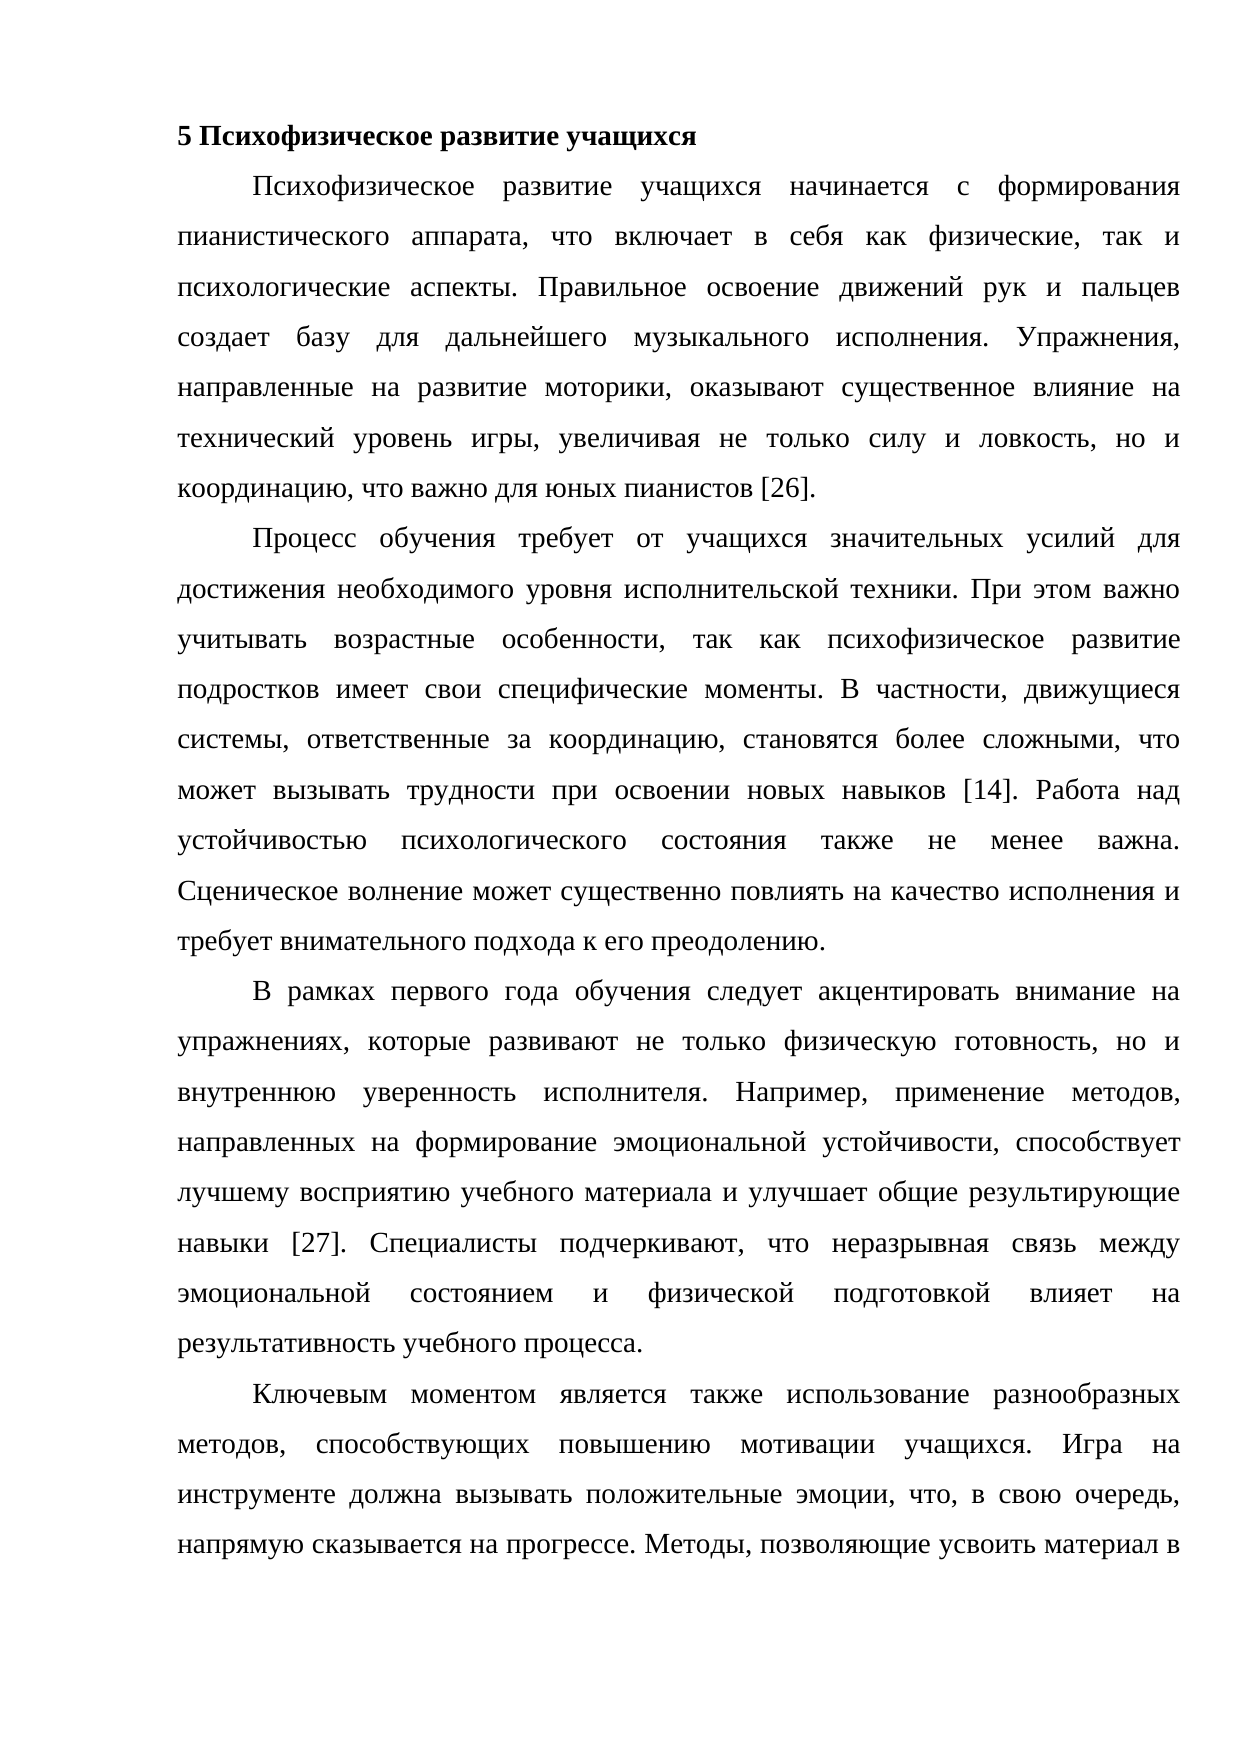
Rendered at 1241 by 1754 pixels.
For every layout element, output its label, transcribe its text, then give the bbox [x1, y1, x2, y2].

text Ключевым моментом является также использование разнообразных методов, способствующих повышению мотивации учащихся. Игра на инструменте должна вызывать положительные эмоции, что, в свою очередь, напрямую сказывается на прогрессе. Методы, позволяющие усвоить материал в [177, 1376, 1181, 1560]
subtitle 5 Психофизическое развитие учащихся [177, 118, 1181, 152]
text Психофизическое развитие учащихся начинается с формирования пианистического аппарата, что включает в себя как физические, так и психологические аспекты. Правильное освоение движений рук и пальцев создает базу для дальнейшего музыкального исполнения. Упражнения, направленные на развитие моторики, оказывают существенное влияние на технический уровень игры, увеличивая не только силу и ловкость, но и координацию, что важно для юных пианистов [26]. [177, 168, 1181, 504]
text Процесс обучения требует от учащихся значительных усилий для достижения необходимого уровня исполнительской техники. При этом важно учитывать возрастные особенности, так как психофизическое развитие подростков имеет свои специфические моменты. В частности, движущиеся системы, ответственные за координацию, становятся более сложными, что может вызывать трудности при освоении новых навыков [14]. Работа над устойчивостью психологического состояния также не менее важна. Сценическое волнение может существенно повлиять на качество исполнения и требует внимательного подхода к его преодолению. [177, 520, 1181, 956]
text В рамках первого года обучения следует акцентировать внимание на упражнениях, которые развивают не только физическую готовность, но и внутреннюю уверенность исполнителя. Например, применение методов, направленных на формирование эмоциональной устойчивости, способствует лучшему восприятию учебного материала и улучшает общие результирующие навыки [27]. Специалисты подчеркивают, что неразрывная связь между эмоциональной состоянием и физической подготовкой влияет на результативность учебного процесса. [177, 973, 1181, 1359]
